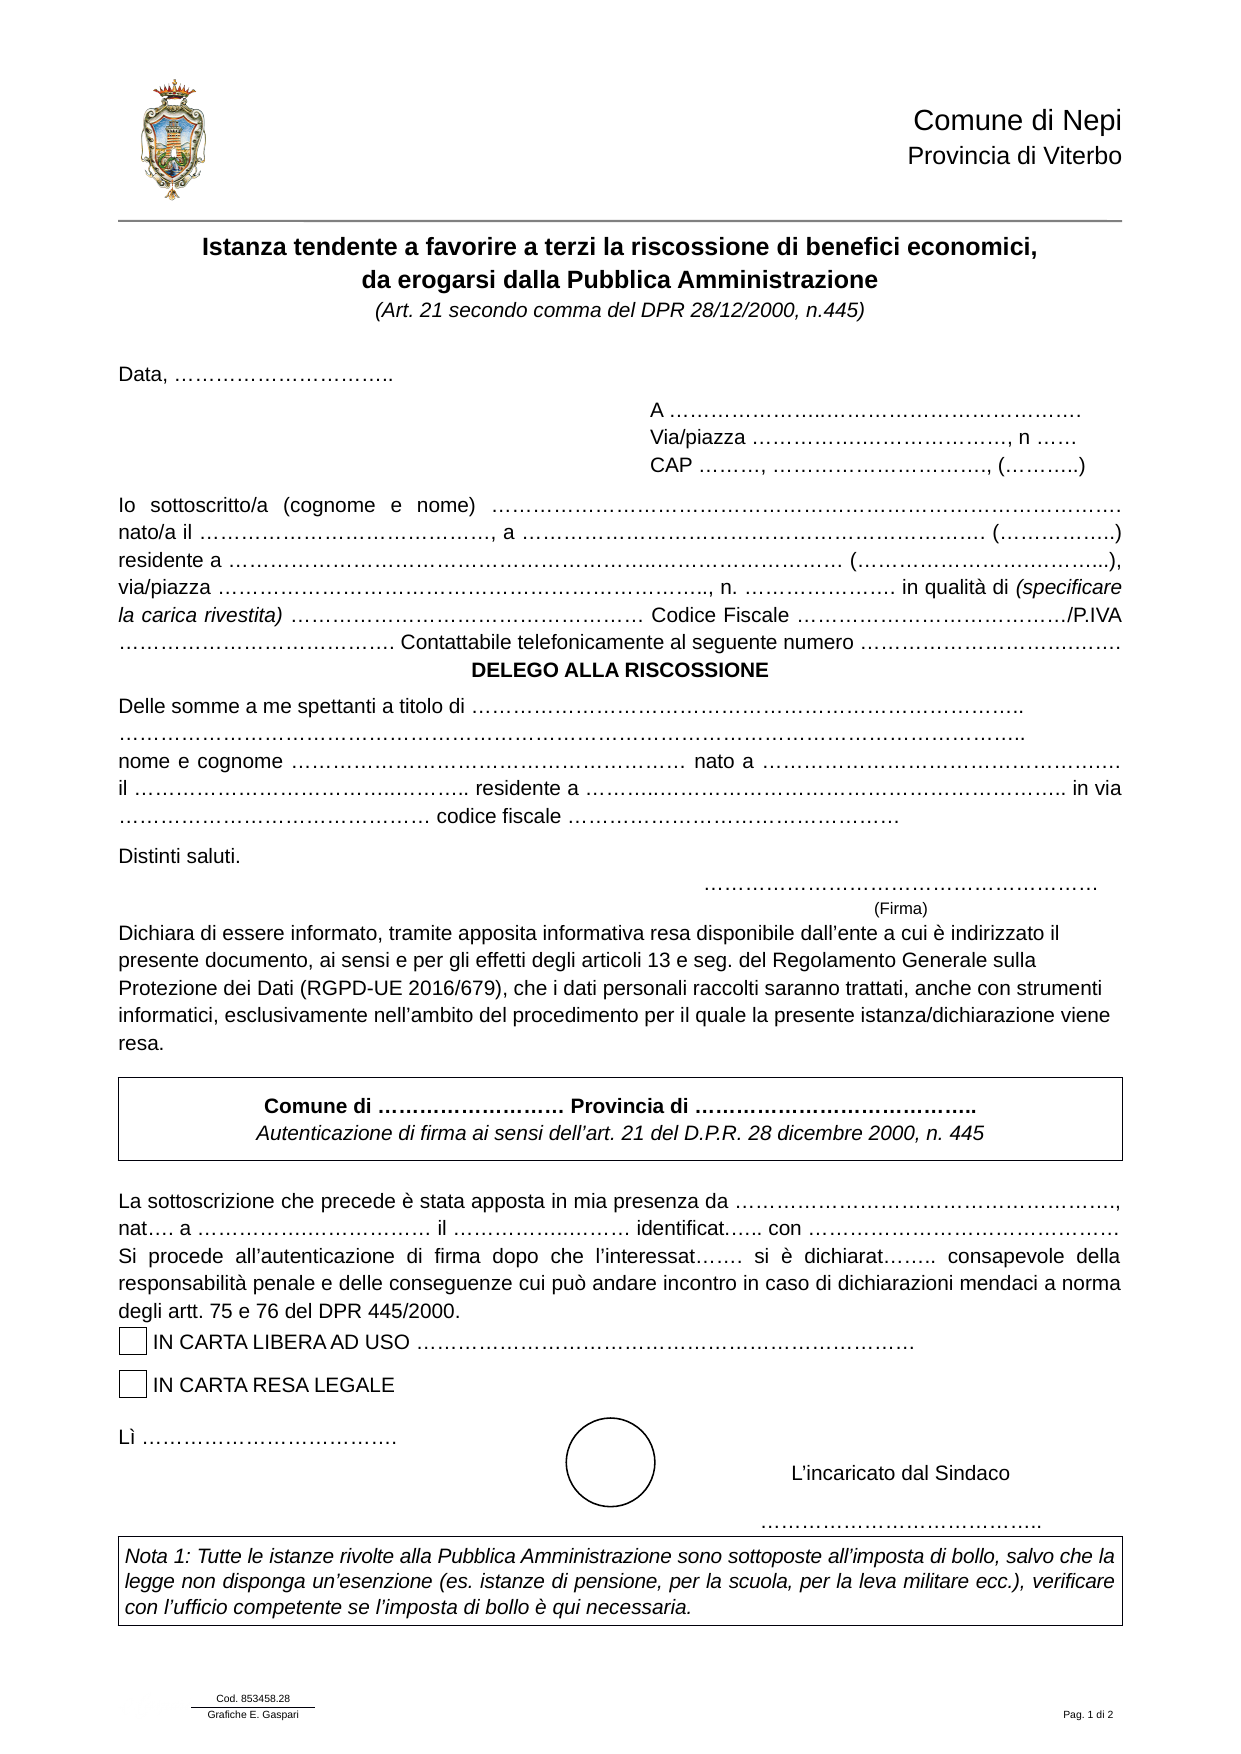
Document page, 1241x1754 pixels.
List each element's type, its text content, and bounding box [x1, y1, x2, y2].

text CAP ………, …………………………., (………..) [650, 453, 1122, 477]
text Dichiara di essere informato, tramite apposita informativa resa disponibile dall’ente a cui è indirizzato il presente documento, ai sensi e per gli effetti degli articoli 13 e seg. del Regolamento Generale sulla Protezione dei Dati (RGPD-UE 2016/679), che i dati personali raccolti saranno trattati, anche con strumenti informatici, esclusivamente nell’ambito del procedimento per il quale la presente istanza/dichiarazione viene resa. [118, 921, 1122, 1054]
text Comune di Nepi [224, 103, 1122, 136]
text Delle somme a me spettanti a titolo di …………………………………………………………………….. [118, 693, 1122, 717]
text Istanza tendente a favorire a terzi la riscossione di benefici economici, [118, 232, 1122, 261]
text IN CARTA LIBERA AD USO ……………………………………………………………… [118, 1326, 1122, 1355]
text Si procede all’autenticazione di firma dopo che l’interessat……. si è dichiarat…….. consapevole della responsabilità penale e delle conseguenze cui può andare incontro in caso di dichiarazioni mendaci a norma degli artt. 75 e 76 del DPR 445/2000. [118, 1243, 1122, 1322]
text Data, ………………………….. [118, 362, 1122, 386]
picture [122, 72, 224, 203]
text da erogarsi dalla Pubblica Amministrazione [118, 265, 1122, 294]
text Distinti saluti. [118, 843, 1122, 867]
text ………………………………….. [679, 1509, 1122, 1533]
text ………………………………………………… [679, 871, 1122, 895]
text (Art. 21 secondo comma del DPR 28/12/2000, n.445) [118, 298, 1122, 322]
text ………………………………………………………………………………………………………………….. [118, 721, 1122, 745]
text [638, 1425, 1122, 1449]
text (Firma) [679, 898, 1122, 918]
table_header Comune di ……………………… Provincia di ………………………………….. Autenticazione di firma ai sensi dell’art. 21 del D.P.R. 28 dicembre 2000, n. 445 [119, 1078, 1122, 1160]
text DELEGO ALLA RISCOSSIONE [118, 658, 1122, 682]
text Io sottoscritto/a (cognome e nome) ………………………………………………………………………………. nato/a il ……………………………………, a …………………………………………………………. (……………..) residente a ……………………………………………………..……………………… (…………………….………...), via/piazza …………………………………………………………….., n. …………………. in qualità di (specificare la carica rivestita) …………………………………………… Codice Fiscale …………………………………/P.IVA …………………………………. Contattabile telefonicamente al seguente numero ………………………….……. [118, 493, 1122, 654]
text L’incaricato dal Sindaco [679, 1461, 1122, 1485]
text A …………………..………………………………. [650, 398, 1122, 422]
text Lì ………………………………. [118, 1425, 584, 1449]
text Provincia di Viterbo [224, 141, 1122, 170]
text La sottoscrizione che precede è stata apposta in mia presenza da ………………………………………………., nat…. a …………….……………… il ……………..……… identificat.….. con ……………………………………… [118, 1188, 1122, 1240]
table_header Nota 1: Tutte le istanze rivolte alla Pubblica Amministrazione sono sottoposte all’imposta di bollo, salvo che la legge non disponga un’esenzione (es. istanze di pensione, per la scuola, per la leva militare ecc.), verificare con l’ufficio competente se l’imposta di bollo è qui necessaria. [119, 1537, 1122, 1625]
text nome e cognome ………………………………………………… nato a ………………………………………….… il ………………………………..……….. residente a ………..………………………………………………….. in via ……………………………………… codice fiscale ………………………………………… [118, 748, 1122, 827]
text IN CARTA RESA LEGALE [118, 1369, 1122, 1398]
text Via/piazza …………….…………………, n …… [650, 425, 1122, 449]
